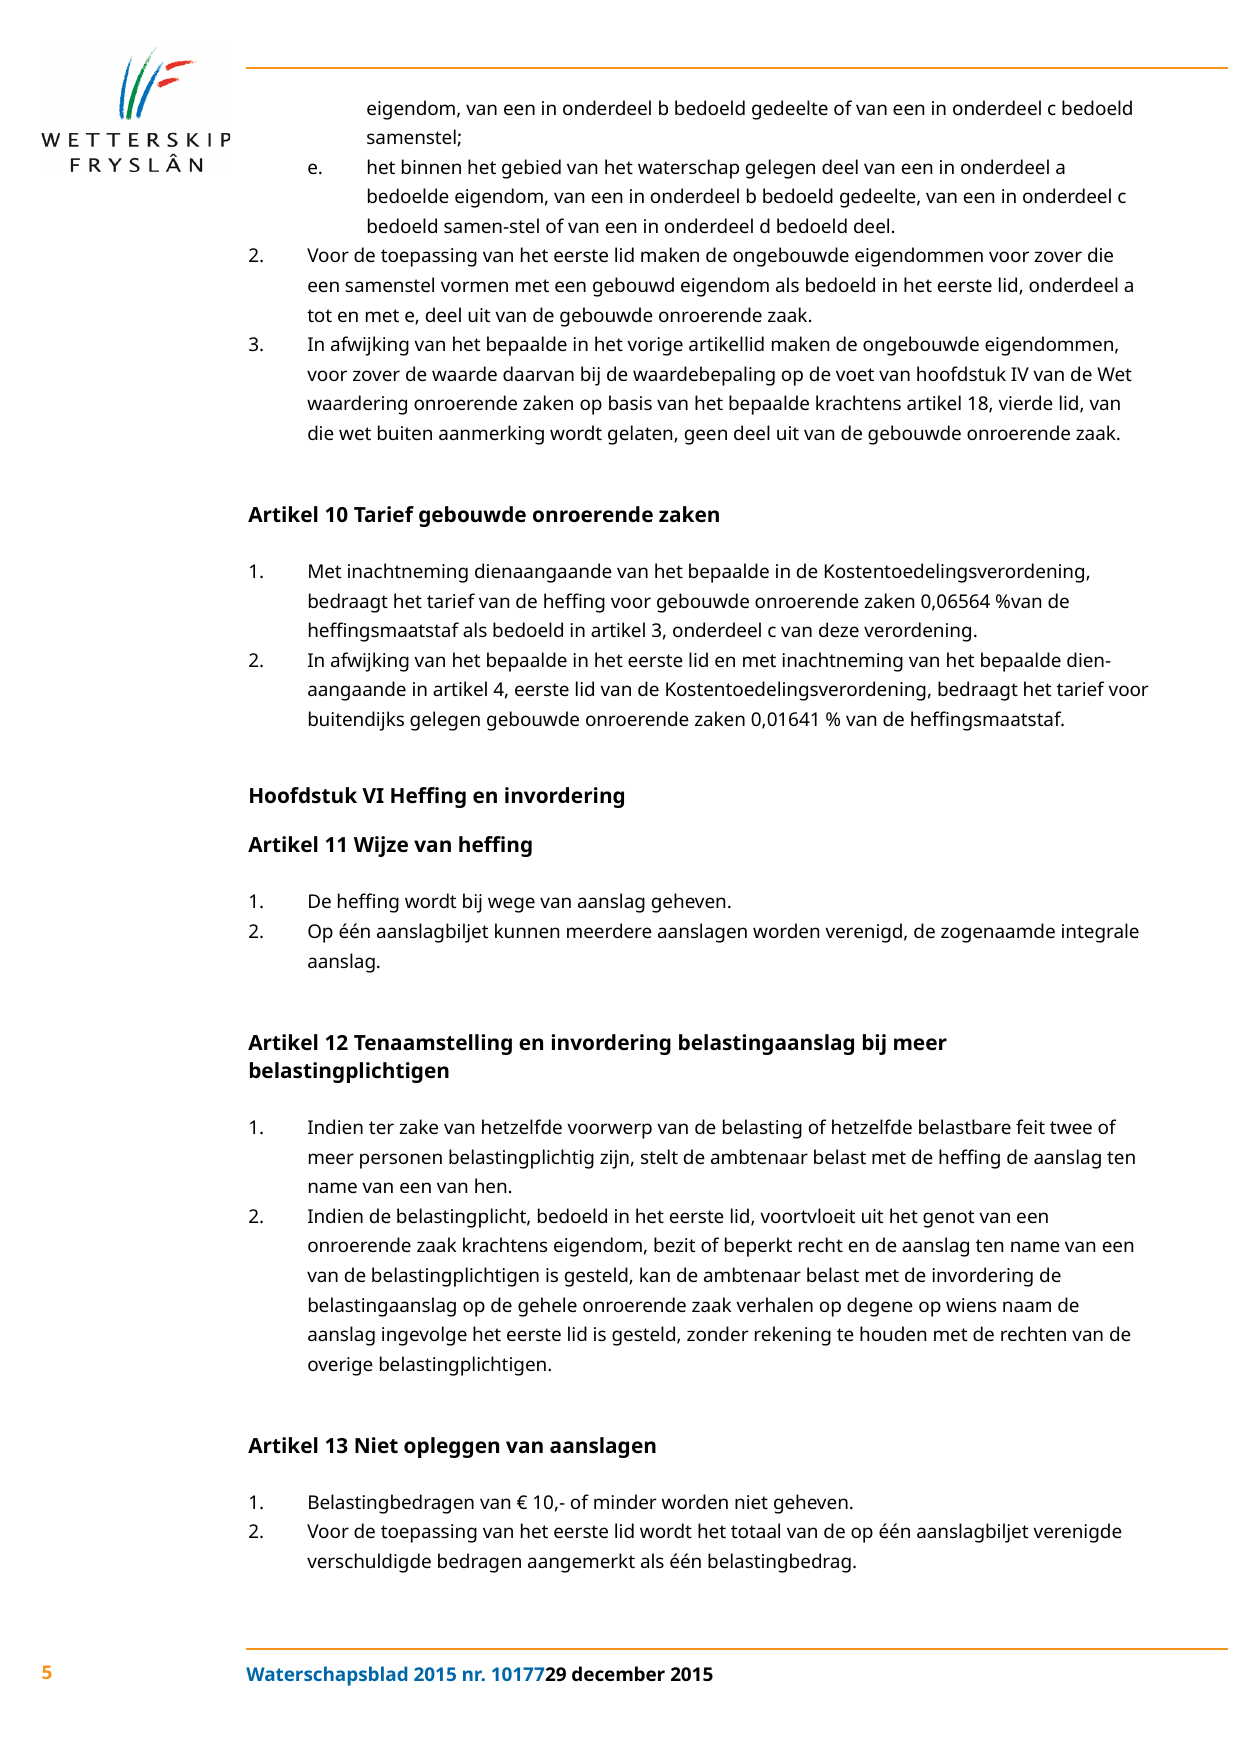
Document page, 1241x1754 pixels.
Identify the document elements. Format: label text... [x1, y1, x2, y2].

list eigendom, van een in onderdeel b bedoeld gedeelte of van een in onderdeel c bedoeld samenstel; [307, 95, 1152, 150]
list Voor de toepassing van het eerste lid maken de ongebouwde eigendommen voor zover die een samenstel vormen met een gebouwd eigendom als bedoeld in het eerste lid, onderdeel a tot en met e, deel uit van de gebouwde onroerende zaak. [248, 243, 1152, 328]
list Indien de belastingplicht, bedoeld in het eerste lid, voortvloeit uit het genot van een onroerende zaak krachtens eigendom, bezit of beperkt recht en de aanslag ten name van een van de belastingplichtigen is gesteld, kan de ambtenaar belast met de invordering de belastingaanslag op de gehele onroerende zaak verhalen op degene op wiens naam de aanslag ingevolge het eerste lid is gesteld, zonder rekening te houden met de rechten van de overige belastingplichtigen. [248, 1203, 1152, 1377]
list Indien ter zake van hetzelfde voorwerp van de belasting of hetzelfde belastbare feit twee of meer personen belastingplichtig zijn, stelt de ambtenaar belast met de heffing de aanslag ten name van een van hen. [248, 1114, 1152, 1199]
text Artikel 10 Tarief gebouwde onroerende zaken [248, 500, 1152, 529]
list In afwijking van het bepaalde in het vorige artikellid maken de ongebouwde eigendommen, voor zover de waarde daarvan bij de waardebepaling op de voet van hoofdstuk IV van de Wet waardering onroerende zaken op basis van het bepaalde krachtens artikel 18, vierde lid, van die wet buiten aanmerking wordt gelaten, geen deel uit van de gebouwde onroerende zaak. [248, 331, 1152, 446]
list Met inachtneming dienaangaande van het bepaalde in de Kostentoedelingsverordening, bedraagt het tarief van de heffing voor gebouwde onroerende zaken 0,06564 %van de heffingsmaatstaf als bedoeld in artikel 3, onderdeel c van deze verordening. [248, 558, 1152, 643]
list De heffing wordt bij wege van aanslag geheven. [248, 889, 1152, 914]
picture [41, 47, 231, 172]
list Voor de toepassing van het eerste lid wordt het totaal van de op één aanslagbiljet verenigde verschuldigde bedragen aangemerkt als één belastingbedrag. [248, 1518, 1152, 1574]
list het binnen het gebied van het waterschap gelegen deel van een in onderdeel a bedoelde eigendom, van een in onderdeel b bedoeld gedeelte, van een in onderdeel c bedoeld samen-stel of van een in onderdeel d bedoeld deel. [307, 154, 1152, 239]
text Hoofdstuk VI Heffing en invordering [248, 781, 1152, 810]
text Artikel 11 Wijze van heffing [248, 831, 1152, 859]
text Artikel 12 Tenaamstelling en invordering belastingaanslag bij meer belastingplichtigen [248, 1028, 1152, 1085]
list In afwijking van het bepaalde in het eerste lid en met inachtneming van het bepaalde dien-aangaande in artikel 4, eerste lid van de Kostentoedelingsverordening, bedraagt het tarief voor buitendijks gelegen gebouwde onroerende zaken 0,01641 % van de heffingsmaatstaf. [248, 647, 1152, 732]
list Op één aanslagbiljet kunnen meerdere aanslagen worden verenigd, de zogenaamde integrale aanslag. [248, 918, 1152, 973]
text Artikel 13 Niet opleggen van aanslagen [248, 1431, 1152, 1459]
list Belastingbedragen van € 10,- of minder worden niet geheven. [248, 1489, 1152, 1515]
